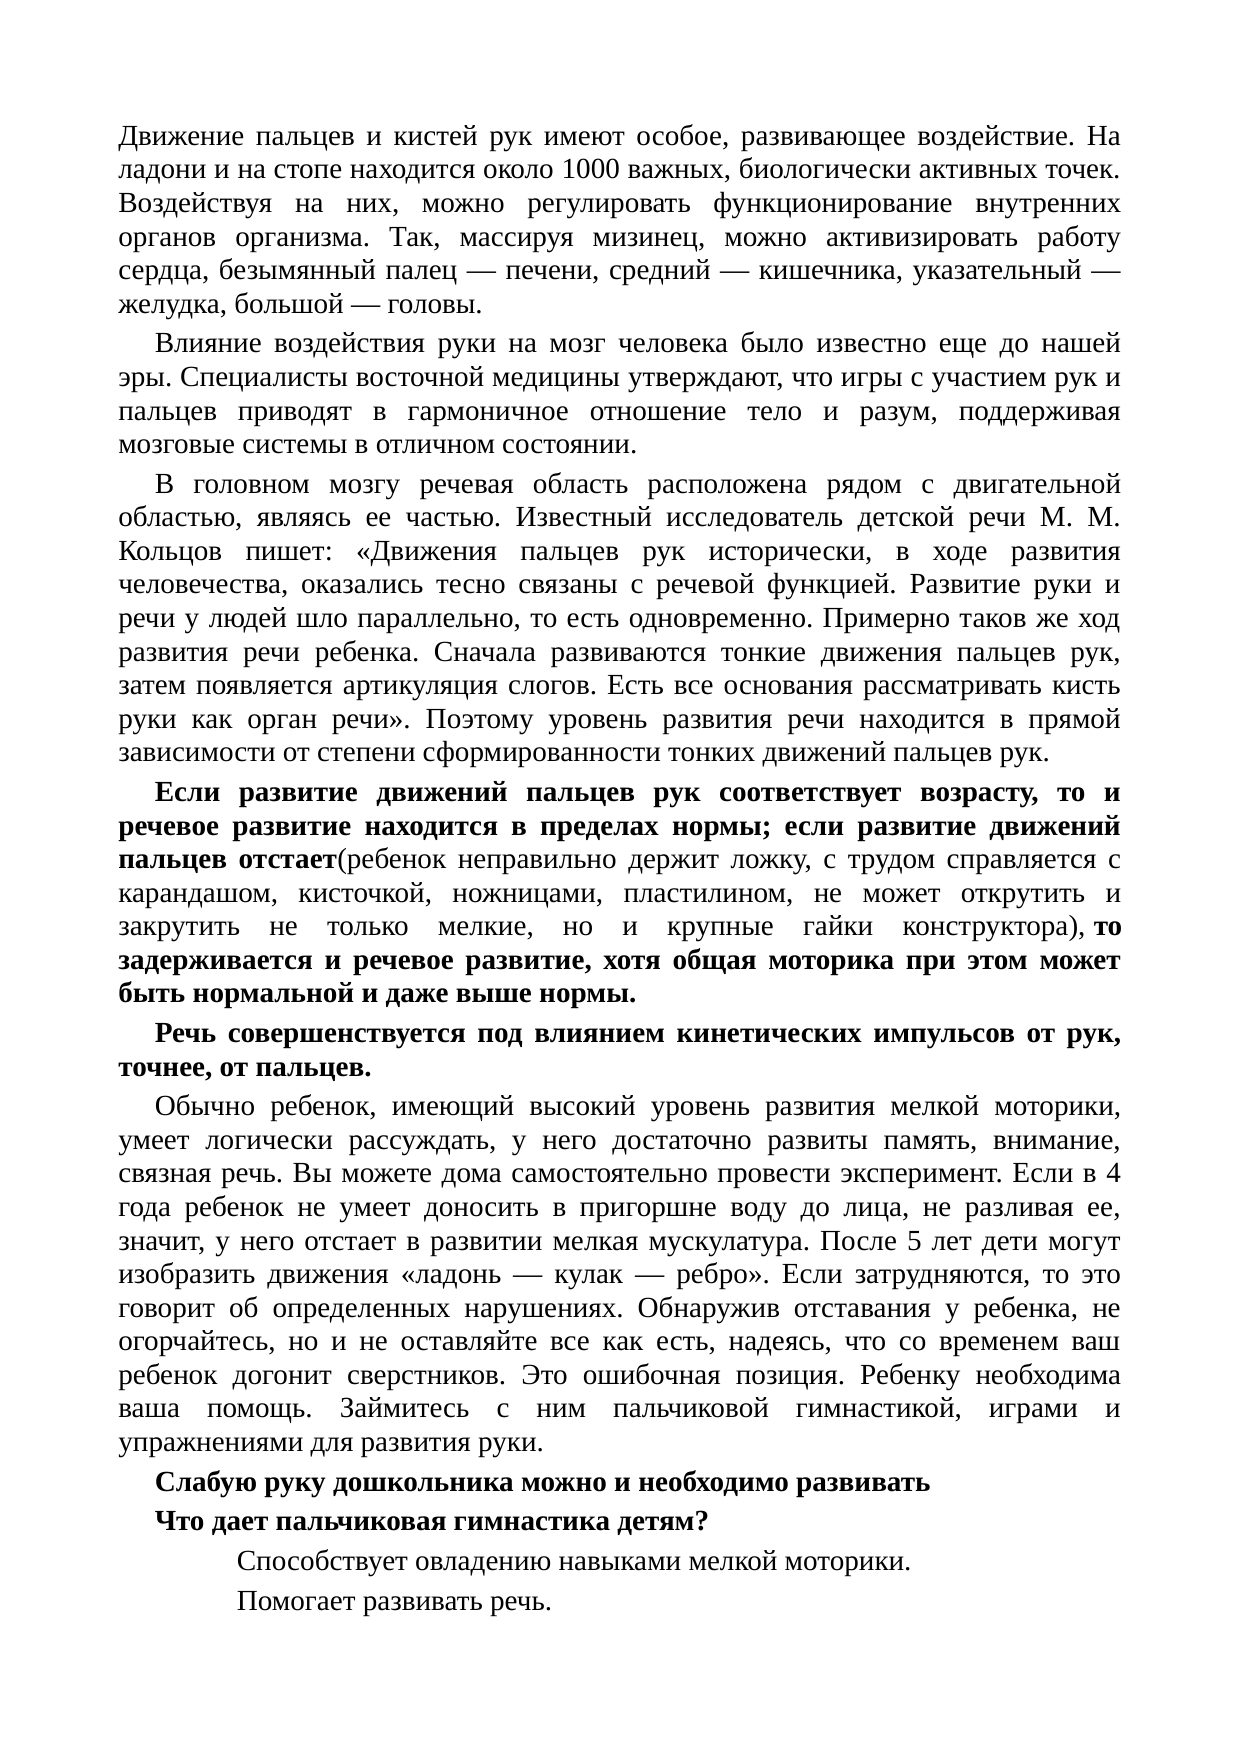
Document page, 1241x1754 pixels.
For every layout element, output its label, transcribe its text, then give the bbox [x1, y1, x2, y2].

text Если развитие движений пальцев рук соответствует возрасту, то и речевое развитие находится в пределах нормы; если развитие движений пальцев отстает(ребенок неправильно держит ложку, с трудом справляется с карандашом, кисточкой, ножницами, пластилином, не может открутить и закрутить не только мелкие, но и крупные гайки конструктора), то задерживается и речевое развитие, хотя общая моторика при этом может быть нормальной и даже выше нормы. [118, 774, 1122, 1009]
text  Помогает развивать речь. [156, 1583, 1122, 1617]
text Обычно ребенок, имеющий высокий уровень развития мелкой моторики, умеет логически рассуждать, у него достаточно развиты память, внимание, связная речь. Вы можете дома самостоятельно провести эксперимент. Если в 4 года ребенок не умеет доносить в пригоршне воду до лица, не разливая ее, значит, у него отстает в развитии мелкая мускулатура. После 5 лет дети могут изобразить движения «ладонь — кулак — ребро». Если затрудняются, то это говорит об определенных нарушениях. Обнаружив отставания у ребенка, не огорчайтесь, но и не оставляйте все как есть, надеясь, что со временем ваш ребенок догонит сверстников. Это ошибочная позиция. Ребенку необходима ваша помощь. Займитесь с ним пальчиковой гимнастикой, играми и упражнениями для развития руки. [118, 1088, 1122, 1457]
text В головном мозгу речевая область расположена рядом с двигательной областью, являясь ее частью. Известный исследователь детской речи М. М. Кольцов пишет: «Движения пальцев рук исторически, в ходе развития человечества, оказались тесно связаны с речевой функцией. Развитие руки и речи у людей шло параллельно, то есть одновременно. Примерно таков же ход развития речи ребенка. Сначала развиваются тонкие движения пальцев рук, затем появляется артикуляция слогов. Есть все основания рассматривать кисть руки как орган речи». Поэтому уровень развития речи находится в прямой зависимости от степени сформированности тонких движений пальцев рук. [118, 466, 1122, 768]
text Влияние воздействия руки на мозг человека было известно еще до нашей эры. Специалисты восточной медицины утверждают, что игры с участием рук и пальцев приводят в гармоничное отношение тело и разум, поддерживая мозговые системы в отличном состоянии. [118, 326, 1122, 460]
text Что дает пальчиковая гимнастика детям? [118, 1503, 1122, 1537]
text Движение пальцев и кистей рук имеют особое, развивающее воздействие. На ладони и на стопе находится около 1000 важных, биологически активных точек. Воздействуя на них, можно регулировать функционирование внутренних органов организма. Так, массируя мизинец, можно активизировать работу сердца, безымянный палец — печени, средний — кишечника, указательный — желудка, большой — головы. [118, 118, 1122, 319]
text  Способствует овладению навыками мелкой моторики. [156, 1543, 1122, 1577]
text Речь совершенствуется под влиянием кинетических импульсов от рук, точнее, от пальцев. [118, 1015, 1122, 1082]
text Слабую руку дошкольника можно и необходимо развивать [118, 1464, 1122, 1497]
